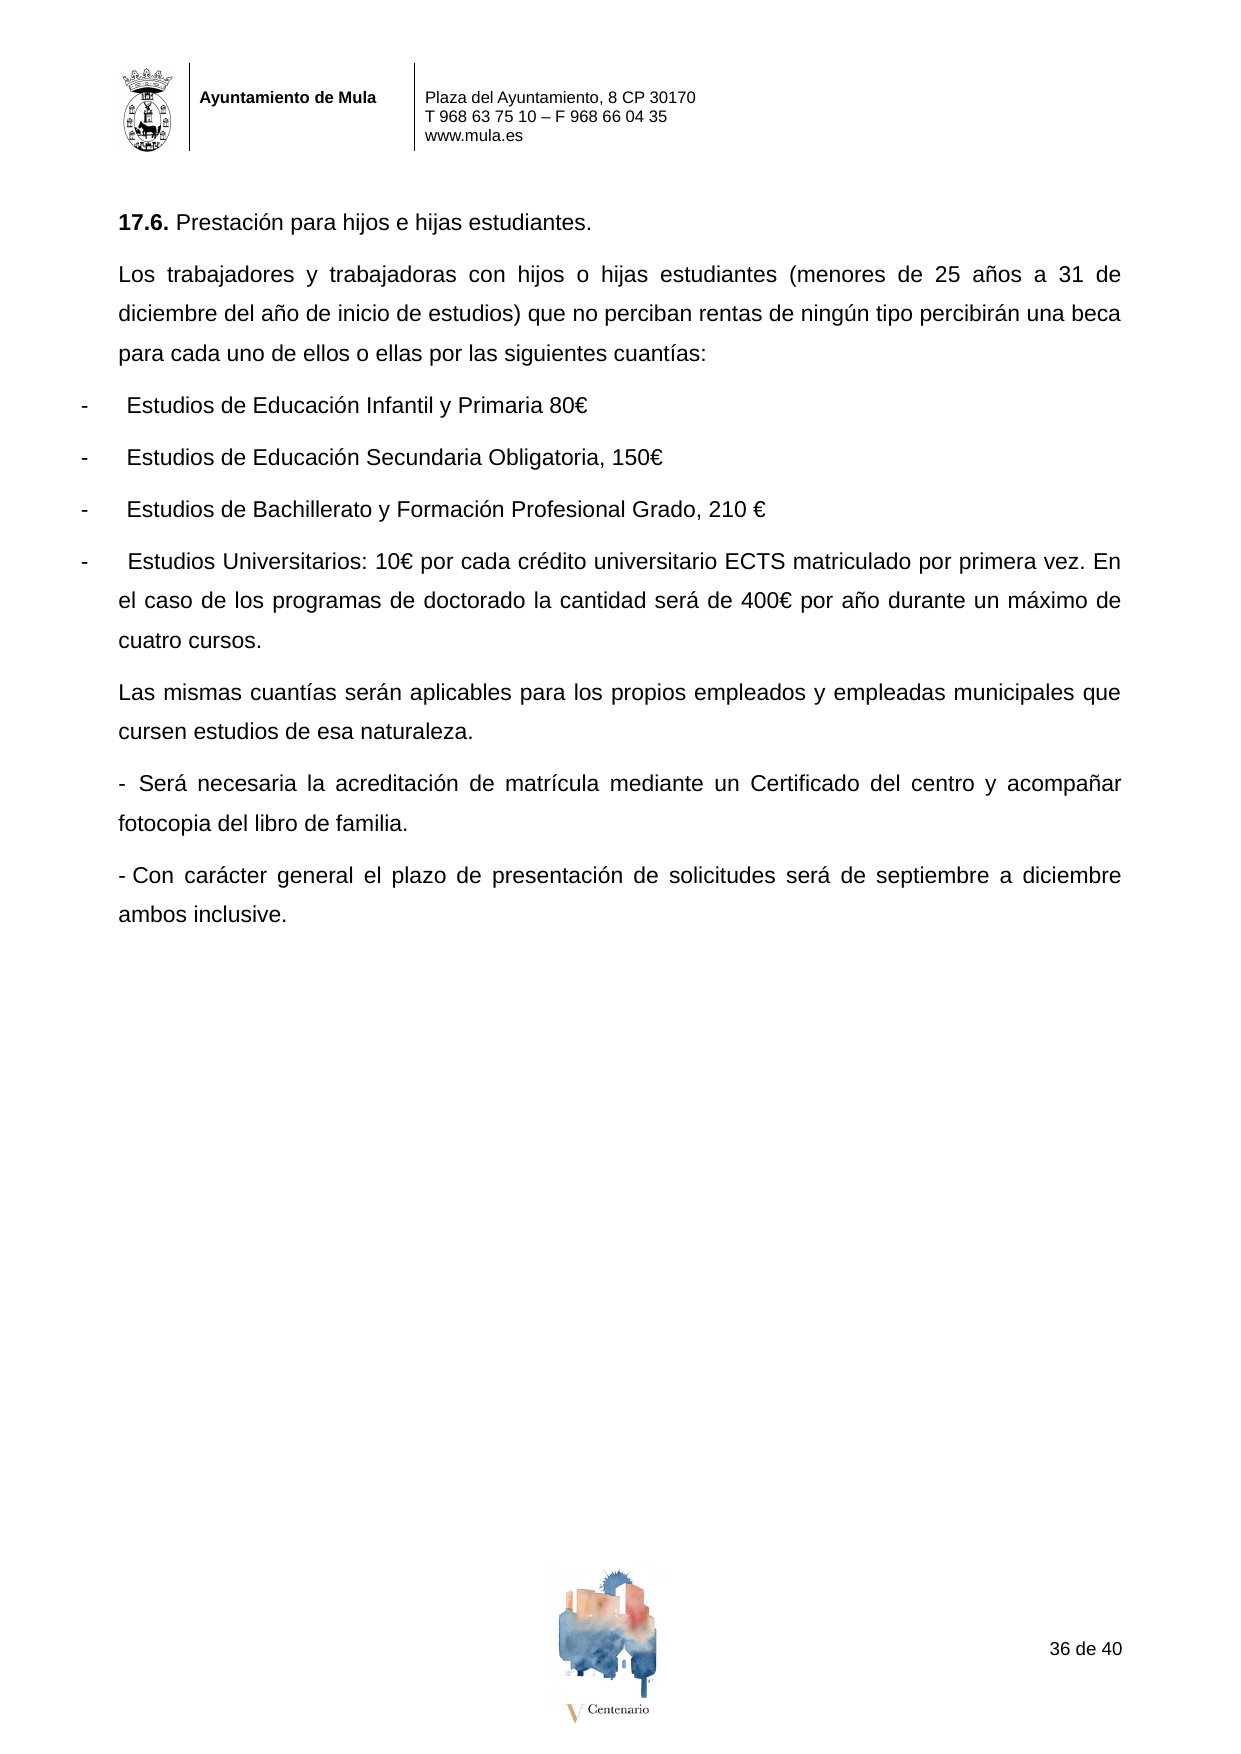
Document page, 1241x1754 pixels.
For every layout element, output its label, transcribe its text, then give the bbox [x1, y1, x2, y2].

text 17.6. Prestación para hijos e hijas estudiantes. [118, 209, 1122, 235]
text - Estudios de Bachillerato y Formación Profesional Grado, 210 € [81, 496, 1122, 522]
text - Estudios de Educación Infantil y Primaria 80€ [81, 392, 1122, 418]
text Los trabajadores y trabajadoras con hijos o hijas estudiantes (menores de 25 años a 31 de diciembre del año de inicio de estudios) que no perciban rentas de ningún tipo percibirán una beca para cada uno de ellos o ellas por las siguientes cuantías: [118, 261, 1122, 366]
text - Estudios de Educación Secundaria Obligatoria, 150€ [81, 444, 1122, 470]
text - Estudios Universitarios: 10€ por cada crédito universitario ECTS matriculado por primera vez. En el caso de los programas de doctorado la cantidad será de 400€ por año durante un máximo de cuatro cursos. [81, 548, 1122, 653]
text Las mismas cuantías serán aplicables para los propios empleados y empleadas municipales que cursen estudios de esa naturaleza. [118, 679, 1122, 744]
picture [546, 1559, 669, 1731]
picture [117, 68, 177, 153]
text - Con carácter general el plazo de presentación de solicitudes será de septiembre a diciembre ambos inclusive. [118, 862, 1122, 927]
text - Será necesaria la acreditación de matrícula mediante un Certificado del centro y acompañar fotocopia del libro de familia. [118, 770, 1122, 836]
